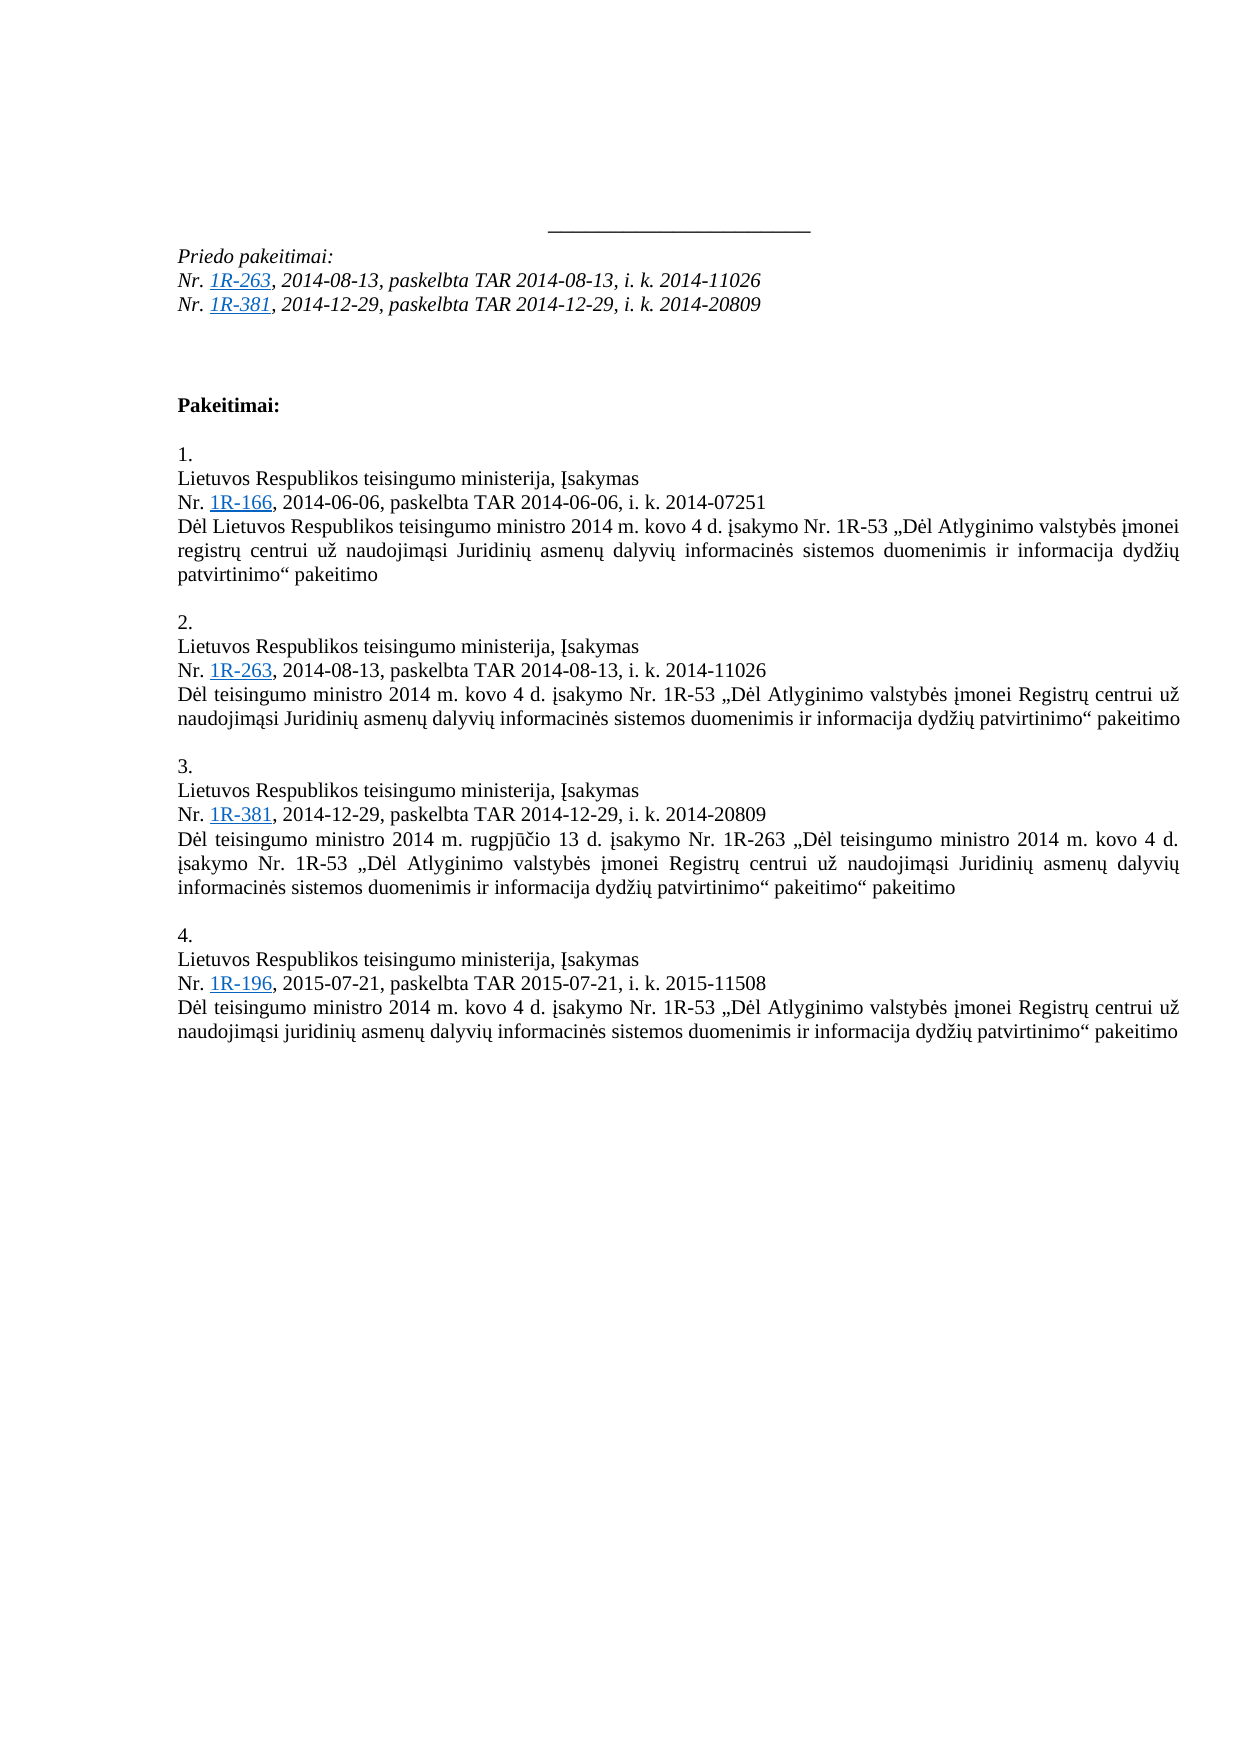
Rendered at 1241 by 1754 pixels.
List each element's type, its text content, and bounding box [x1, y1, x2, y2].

text 1. [177, 441, 1181, 466]
text Lietuvos Respublikos teisingumo ministerija, Įsakymas [177, 634, 1181, 658]
text 3. [177, 754, 1181, 778]
text 4. [177, 923, 1181, 947]
text Nr. 1R-263, 2014-08-13, paskelbta TAR 2014-08-13, i. k. 2014-11026 [177, 268, 1181, 292]
text Nr. 1R-263, 2014-08-13, paskelbta TAR 2014-08-13, i. k. 2014-11026 [177, 658, 1181, 682]
text Dėl teisingumo ministro 2014 m. kovo 4 d. įsakymo Nr. 1R-53 „Dėl Atlyginimo valstybės įmonei Registrų centrui už naudojimąsi Juridinių asmenų dalyvių informacinės sistemos duomenimis ir informacija dydžių patvirtinimo“ pakeitimo [177, 682, 1181, 730]
text Nr. 1R-381, 2014-12-29, paskelbta TAR 2014-12-29, i. k. 2014-20809 [177, 802, 1181, 826]
text Dėl Lietuvos Respublikos teisingumo ministro 2014 m. kovo 4 d. įsakymo Nr. 1R-53 „Dėl Atlyginimo valstybės įmonei registrų centrui už naudojimąsi Juridinių asmenų dalyvių informacinės sistemos duomenimis ir informacija dydžių patvirtinimo“ pakeitimo [177, 514, 1181, 586]
text Nr. 1R-196, 2015-07-21, paskelbta TAR 2015-07-21, i. k. 2015-11508 [177, 971, 1181, 995]
text 2. [177, 610, 1181, 634]
text Lietuvos Respublikos teisingumo ministerija, Įsakymas [177, 778, 1181, 802]
text Nr. 1R-381, 2014-12-29, paskelbta TAR 2014-12-29, i. k. 2014-20809 [177, 292, 1181, 316]
text Nr. 1R-166, 2014-06-06, paskelbta TAR 2014-06-06, i. k. 2014-07251 [177, 489, 1181, 514]
text Lietuvos Respublikos teisingumo ministerija, Įsakymas [177, 466, 1181, 489]
text Priedo pakeitimai: [177, 244, 1181, 268]
text Dėl teisingumo ministro 2014 m. kovo 4 d. įsakymo Nr. 1R-53 „Dėl Atlyginimo valstybės įmonei Registrų centrui už naudojimąsi juridinių asmenų dalyvių informacinės sistemos duomenimis ir informacija dydžių patvirtinimo“ pakeitimo [177, 995, 1181, 1043]
text Dėl teisingumo ministro 2014 m. rugpjūčio 13 d. įsakymo Nr. 1R-263 „Dėl teisingumo ministro 2014 m. kovo 4 d. įsakymo Nr. 1R-53 „Dėl Atlyginimo valstybės įmonei Registrų centrui už naudojimąsi Juridinių asmenų dalyvių informacinės sistemos duomenimis ir informacija dydžių patvirtinimo“ pakeitimo“ pakeitimo [177, 826, 1181, 899]
text ––––––––––––––––––––– [177, 216, 1181, 244]
text Lietuvos Respublikos teisingumo ministerija, Įsakymas [177, 947, 1181, 971]
text Pakeitimai: [177, 393, 1181, 417]
